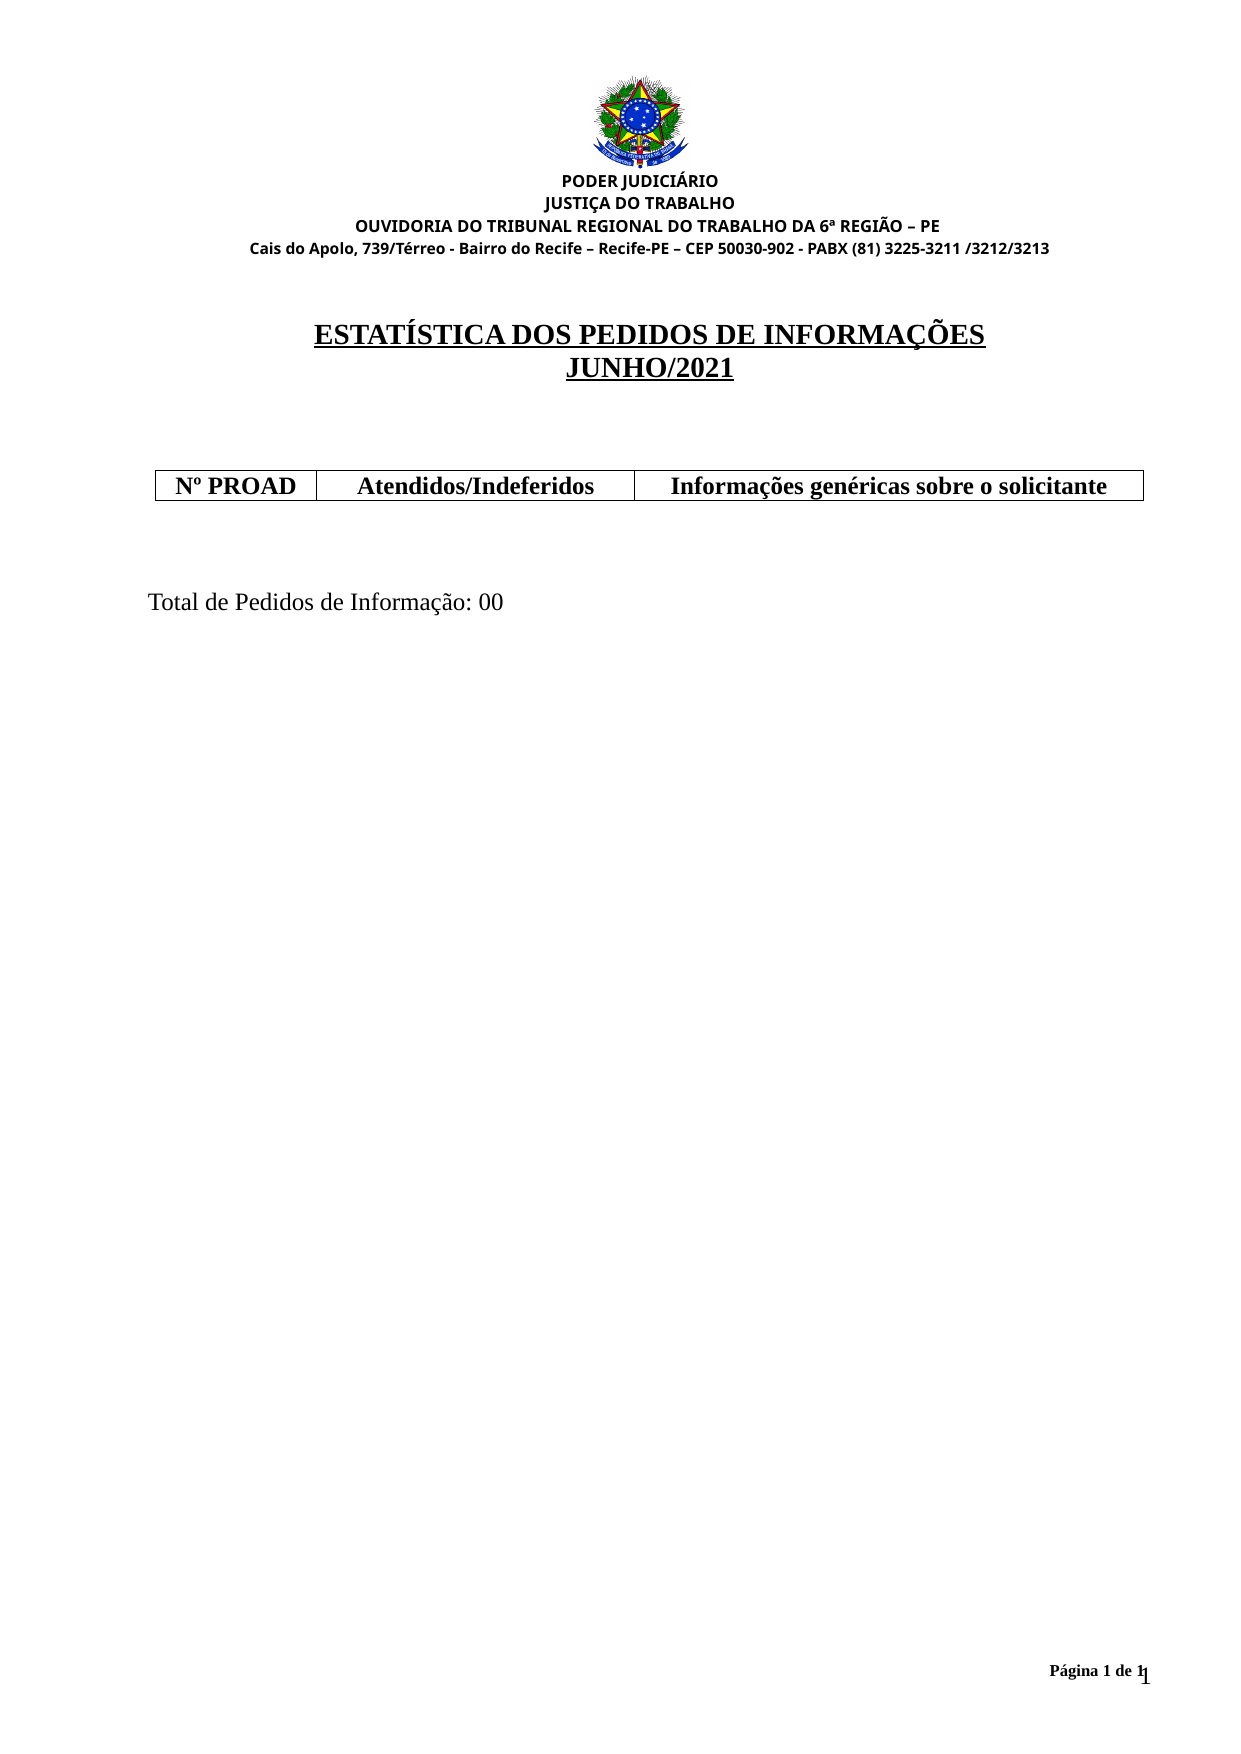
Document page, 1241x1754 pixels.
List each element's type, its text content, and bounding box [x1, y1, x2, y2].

picture [588, 73, 691, 170]
text Total de Pedidos de Informação: 00 [148, 587, 1152, 616]
table_header Nº PROAD [156, 471, 316, 500]
table_header Informações genéricas sobre o solicitante [635, 471, 1143, 500]
table_header Atendidos/Indeferidos [317, 471, 634, 500]
text JUNHO/2021 [148, 350, 1152, 384]
text ESTATÍSTICA DOS PEDIDOS DE INFORMAÇÕES [148, 317, 1152, 350]
